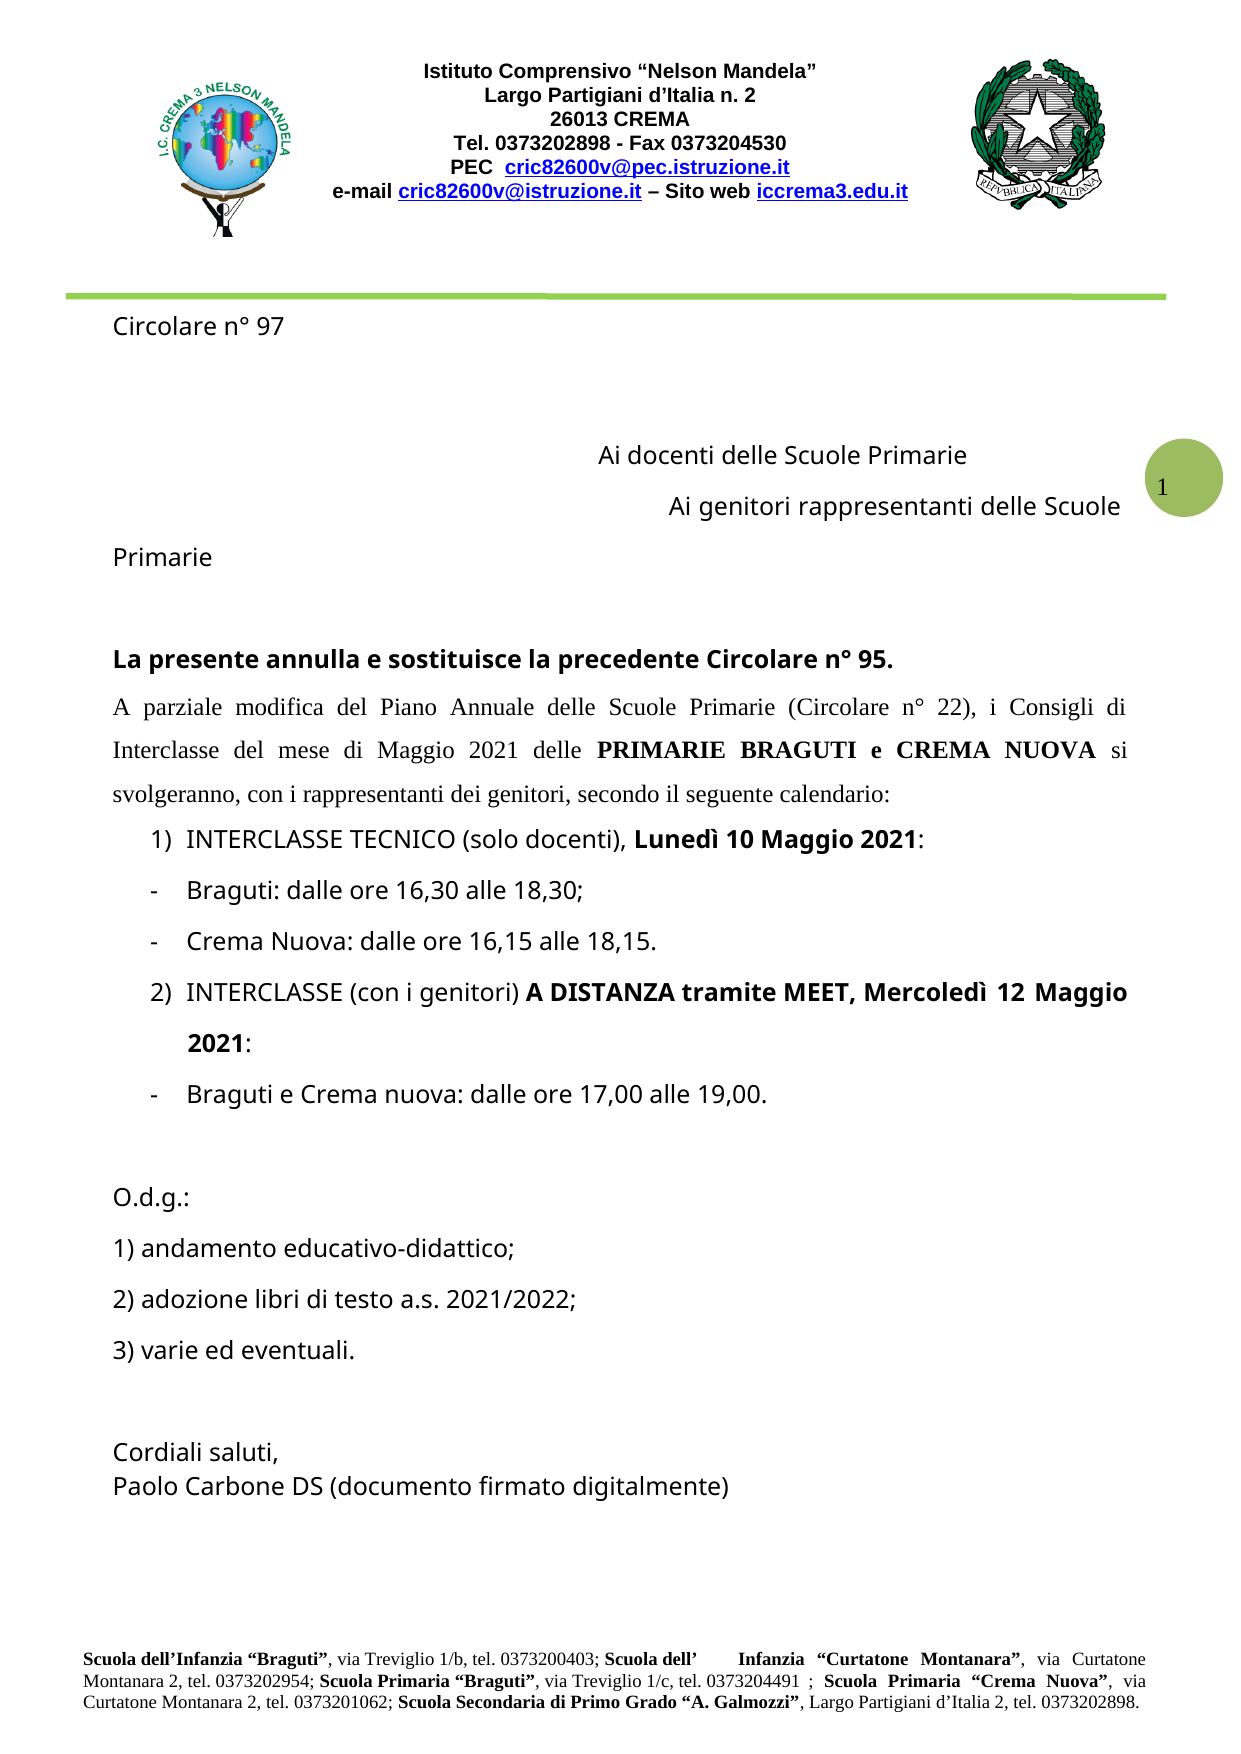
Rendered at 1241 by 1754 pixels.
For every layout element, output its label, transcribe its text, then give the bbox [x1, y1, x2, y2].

text Ai docenti delle Scuole Primarie [112, 437, 1128, 471]
text Circolare n° 97 [112, 308, 1128, 342]
picture [129, 59, 296, 237]
text Paolo Carbone DS (documento firmato digitalmente) [112, 1468, 1128, 1502]
list INTERCLASSE TECNICO (solo docenti), Lunedì 10 Maggio 2021: [150, 822, 1128, 856]
list Braguti e Crema nuova: dalle ore 17,00 alle 19,00. [150, 1077, 1128, 1111]
text A parziale modifica del Piano Annuale delle Scuole Primarie (Circolare n° 22), i Consigli di Interclasse del mese di Maggio 2021 delle PRIMARIE BRAGUTI e CREMA NUOVA si svolgeranno, con i rappresentanti dei genitori, secondo il seguente calendario: [112, 692, 1128, 807]
text 1) andamento educativo-didattico; [112, 1230, 1128, 1264]
text 2) adozione libri di testo a.s. 2021/2022; [112, 1281, 1128, 1315]
text Ai genitori rappresentanti delle Scuole Primarie [112, 488, 1128, 573]
text O.d.g.: [112, 1179, 1128, 1213]
list Crema Nuova: dalle ore 16,15 alle 18,15. [150, 924, 1128, 958]
list Braguti: dalle ore 16,30 alle 18,30; [150, 873, 1128, 907]
text Cordiali saluti, [112, 1434, 1128, 1468]
text La presente annulla e sostituisce la precedente Circolare n° 95. [112, 641, 1128, 676]
list INTERCLASSE (con i genitori) A DISTANZA tramite MEET, Mercoledì 12 Maggio 2021: [150, 975, 1128, 1060]
text 3) varie ed eventuali. [112, 1332, 1128, 1366]
